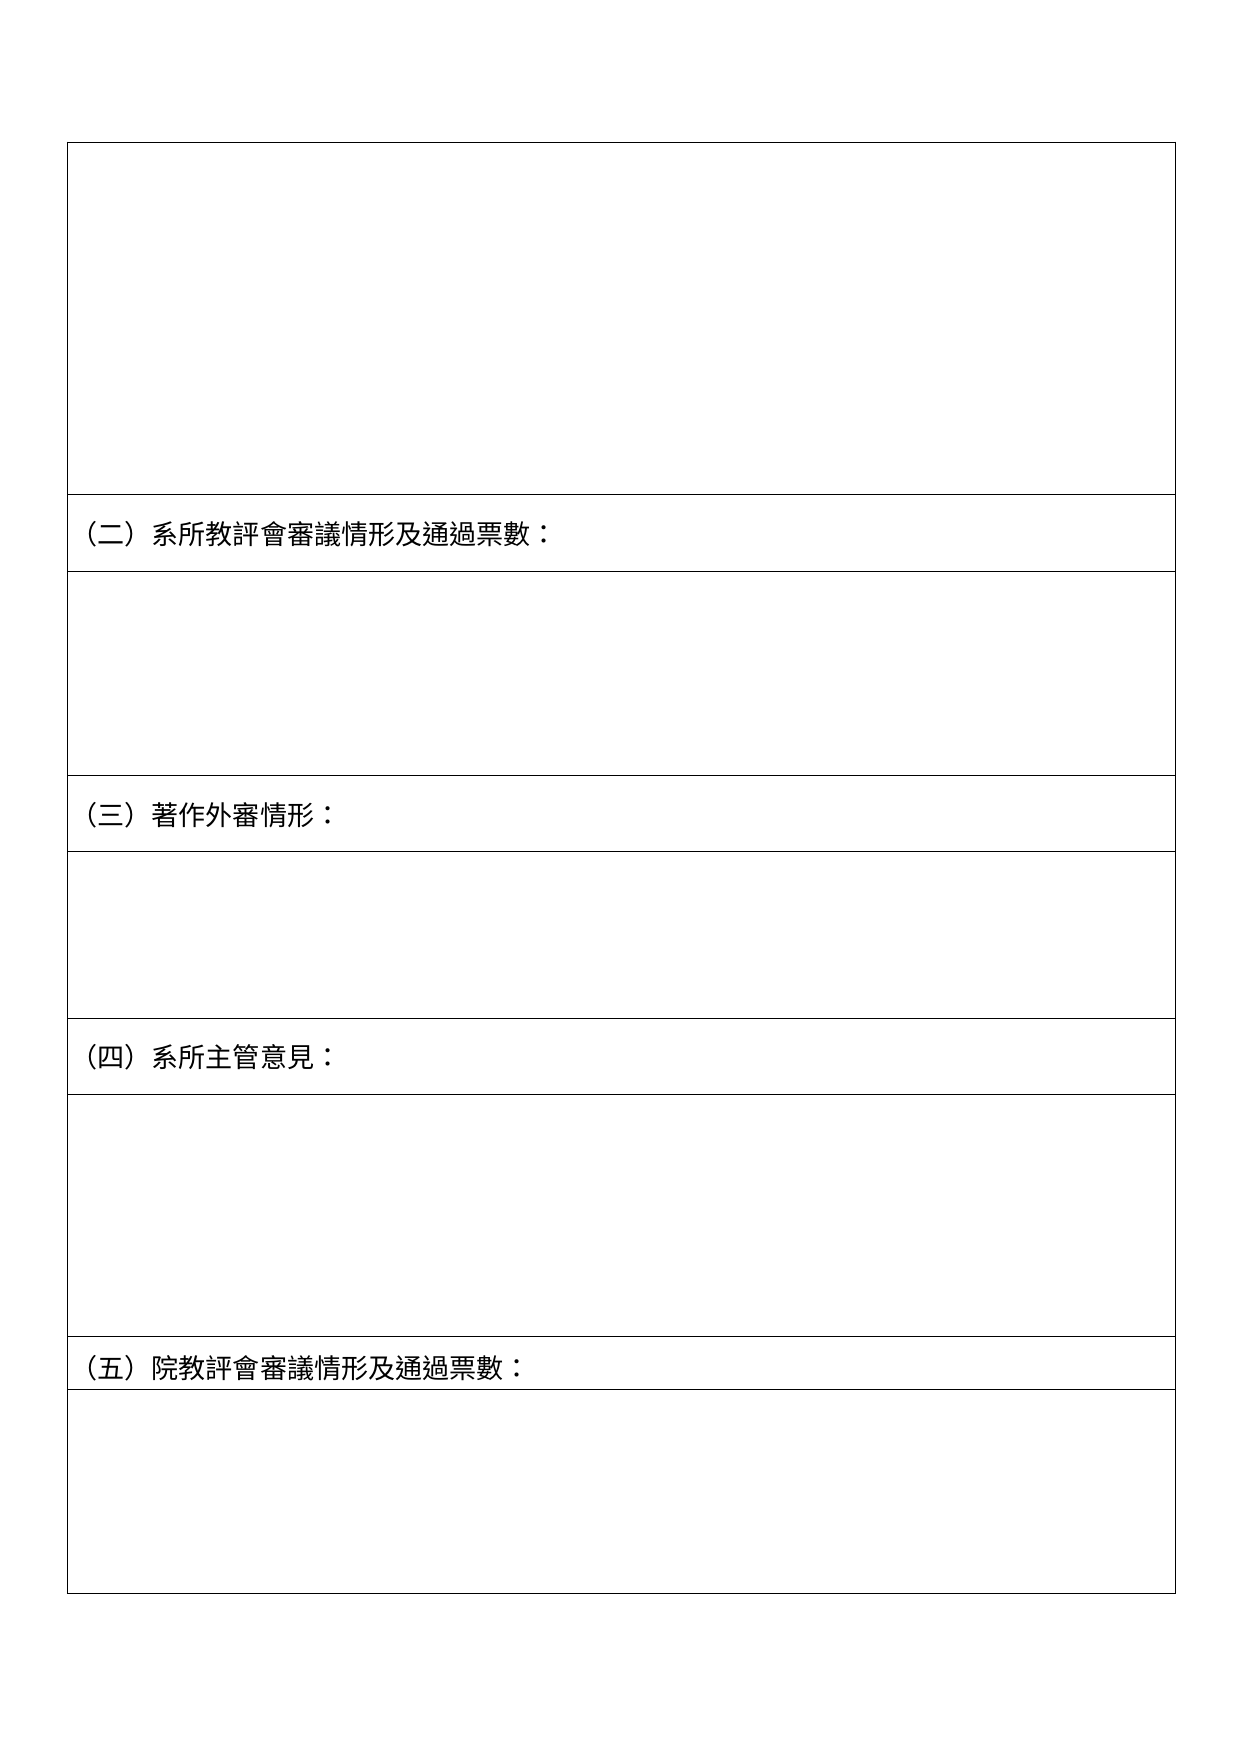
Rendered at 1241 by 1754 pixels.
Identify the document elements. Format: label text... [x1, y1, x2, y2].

table_cell [68, 143, 1175, 494]
table_cell [68, 1095, 1175, 1336]
table_cell [68, 1390, 1175, 1593]
table_cell （五）院教評會審議情形及通過票數： [68, 1337, 1175, 1389]
table_cell （四）系所主管意見： [68, 1019, 1175, 1094]
table_cell （三）著作外審情形： [68, 776, 1175, 851]
table_cell （二）系所教評會審議情形及通過票數： [68, 495, 1175, 571]
table_cell [68, 852, 1175, 1017]
table_cell [68, 572, 1175, 775]
